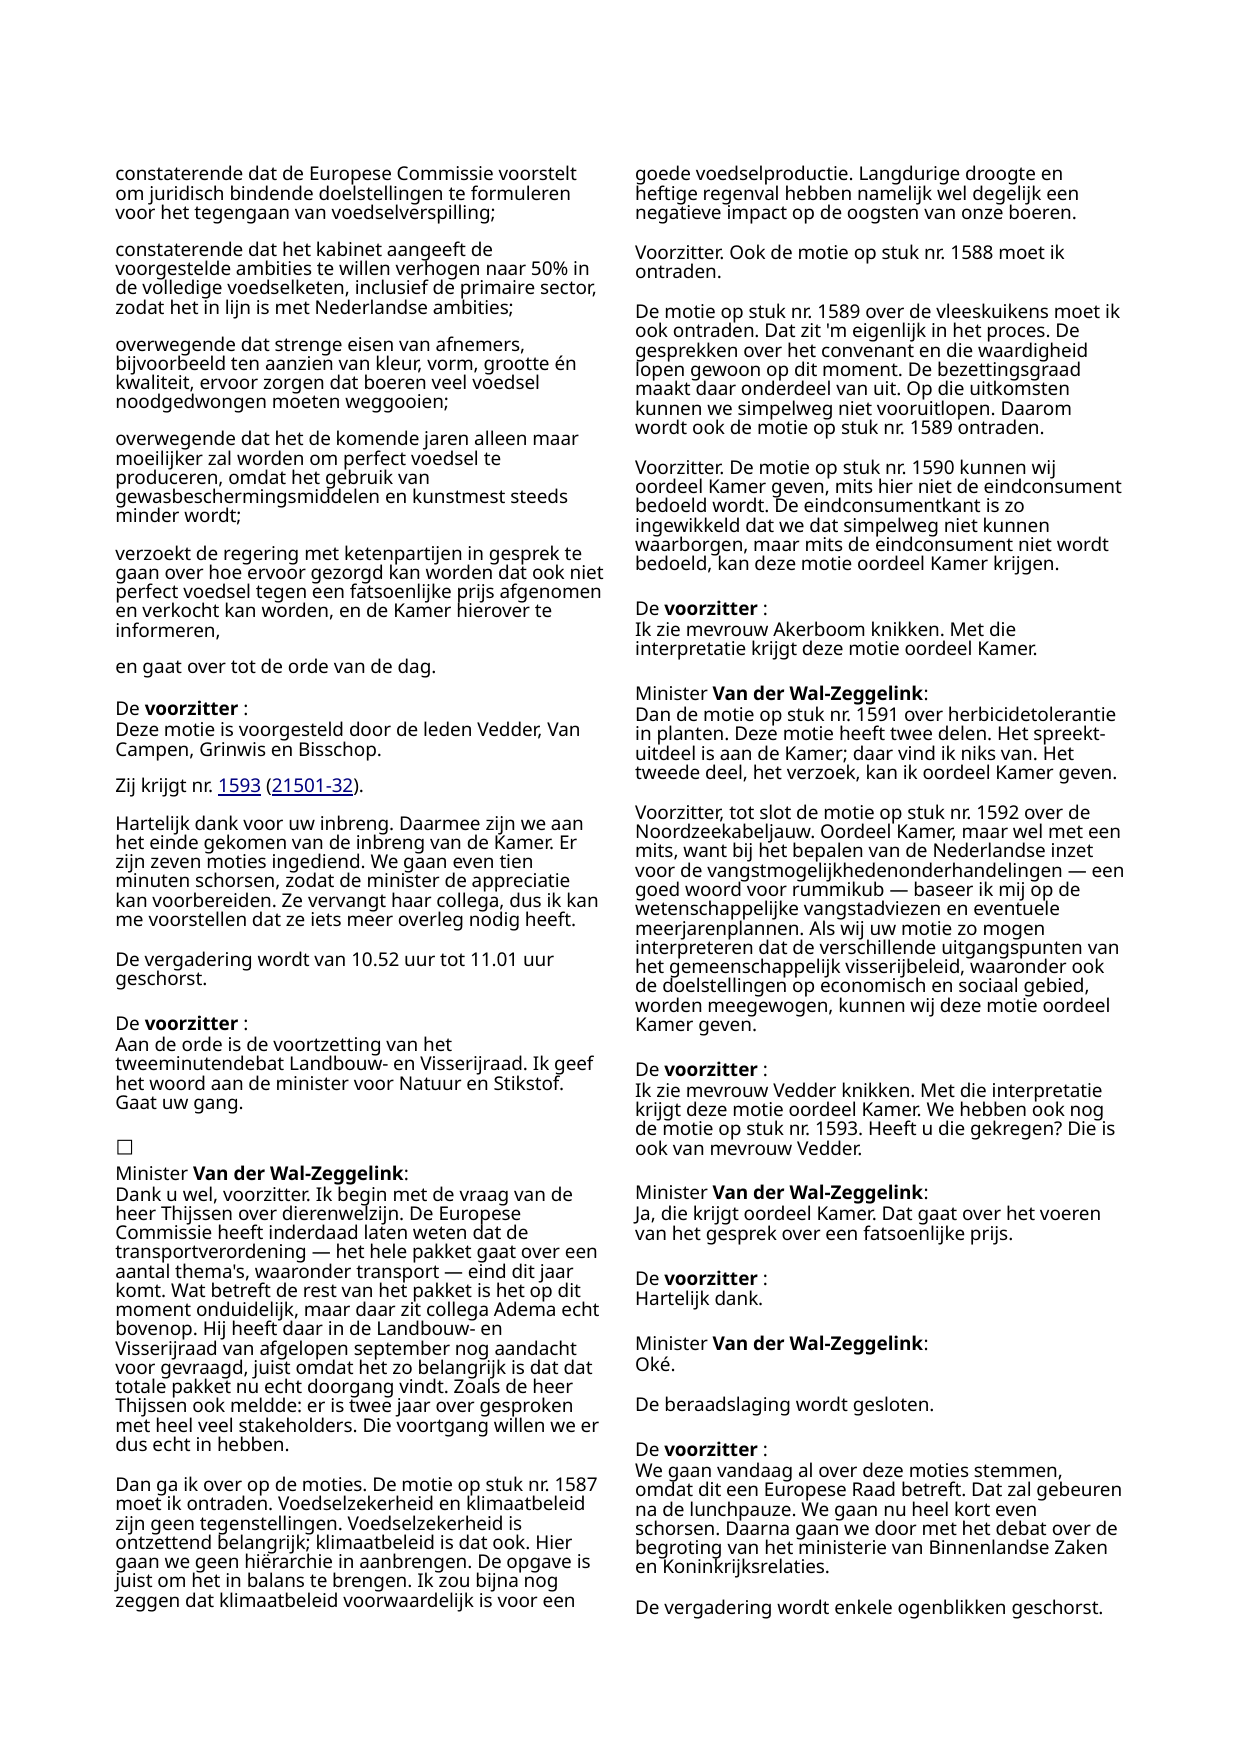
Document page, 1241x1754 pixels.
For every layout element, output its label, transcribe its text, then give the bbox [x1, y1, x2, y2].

text constaterende dat de Europese Commissie voorstelt om juridisch bindende doelstellingen te formuleren voor het tegengaan van voedselverspilling; [115, 165, 605, 223]
text De voorzitter : [635, 1436, 1125, 1462]
text Aan de orde is de voortzetting van het tweeminutendebat Landbouw- en Visserijraad. Ik geef het woord aan de minister voor Natuur en Stikstof. Gaat uw gang. [115, 1036, 605, 1113]
text Hartelijk dank. [635, 1290, 1125, 1310]
text De beraadslaging wordt gesloten. [635, 1396, 1125, 1416]
text overwegende dat het de komende jaren alleen maar moeilijker zal worden om perfect voedsel te produceren, omdat het gebruik van gewasbeschermingsmiddelen en kunstmest steeds minder wordt; [115, 430, 605, 527]
text constaterende dat het kabinet aangeeft de voorgestelde ambities te willen verhogen naar 50% in de volledige voedselketen, inclusief de primaire sector, zodat het in lijn is met Nederlandse ambities; [115, 241, 605, 318]
text Ik zie mevrouw Vedder knikken. Met die interpretatie krijgt deze motie oordeel Kamer. We hebben ook nog de motie op stuk nr. 1593. Heeft u die gekregen? Die is ook van mevrouw Vedder. [635, 1082, 1125, 1159]
text Voorzitter, tot slot de motie op stuk nr. 1592 over de Noordzeekabeljauw. Oordeel Kamer, maar wel met een mits, want bij het bepalen van de Nederlandse inzet voor de vangstmogelijkhedenonderhandelingen — een goed woord voor rummikub — baseer ik mij op de wetenschappelijke vangstadviezen en eventuele meerjarenplannen. Als wij uw motie zo mogen interpreteren dat de verschillende uitgangspunten van het gemeenschappelijk visserijbeleid, waaronder ook de doelstellingen op economisch en sociaal gebied, worden meegewogen, kunnen wij deze motie oordeel Kamer geven. [635, 804, 1125, 1035]
text Voorzitter. De motie op stuk nr. 1590 kunnen wij oordeel Kamer geven, mits hier niet de eindconsument bedoeld wordt. De eindconsumentkant is zo ingewikkeld dat we dat simpelweg niet kunnen waarborgen, maar mits de eindconsument niet wordt bedoeld, kan deze motie oordeel Kamer krijgen. [635, 459, 1125, 574]
text Voorzitter. Ook de motie op stuk nr. 1588 moet ik ontraden. [635, 244, 1125, 282]
text Oké. [635, 1356, 1125, 1376]
text Hartelijk dank voor uw inbreng. Daarmee zijn we aan het einde gekomen van de inbreng van de Kamer. Er zijn zeven moties ingediend. We gaan even tien minuten schorsen, zodat de minister de appreciatie kan voorbereiden. Ze vervangt haar collega, dus ik kan me voorstellen dat ze iets meer overleg nodig heeft. [115, 814, 605, 930]
text Minister Van der Wal-Zeggelink: [635, 680, 1125, 706]
text Ik zie mevrouw Akerboom knikken. Met die interpretatie krijgt deze motie oordeel Kamer. [635, 621, 1125, 659]
text Zij krijgt nr. 1593 (21501-32). [115, 777, 605, 797]
text De voorzitter : [635, 1056, 1125, 1082]
text en gaat over tot de orde van de dag. [115, 658, 605, 678]
text De motie op stuk nr. 1589 over de vleeskuikens moet ik ook ontraden. Dat zit 'm eigenlijk in het proces. De gesprekken over het convenant en die waardigheid lopen gewoon op dit moment. De bezettingsgraad maakt daar onderdeel van uit. Op die uitkomsten kunnen we simpelweg niet vooruitlopen. Daarom wordt ook de motie op stuk nr. 1589 ontraden. [635, 303, 1125, 438]
text De voorzitter : [635, 595, 1125, 621]
text Dan ga ik over op de moties. De motie op stuk nr. 1587 moet ik ontraden. Voedselzekerheid en klimaatbeleid zijn geen tegenstellingen. Voedselzekerheid is ontzettend belangrijk; klimaatbeleid is dat ook. Hier gaan we geen hiërarchie in aanbrengen. De opgave is juist om het in balans te brengen. Ik zou bijna nog zeggen dat klimaatbeleid voorwaardelijk is voor een [115, 1476, 605, 1611]
text Deze motie is voorgesteld door de leden Vedder, Van Campen, Grinwis en Bisschop. [115, 721, 605, 760]
text De voorzitter : [115, 696, 605, 721]
text We gaan vandaag al over deze moties stemmen, omdat dit een Europese Raad betreft. Dat zal gebeuren na de lunchpauze. We gaan nu heel kort even schorsen. Daarna gaan we door met het debat over de begroting van het ministerie van Binnenlandse Zaken en Koninkrijksrelaties. [635, 1462, 1125, 1578]
text Minister Van der Wal-Zeggelink: [635, 1331, 1125, 1356]
text Dank u wel, voorzitter. Ik begin met de vraag van de heer Thijssen over dierenwelzijn. De Europese Commissie heeft inderdaad laten weten dat de transportverordening — het hele pakket gaat over een aantal thema's, waaronder transport — eind dit jaar komt. Wat betreft de rest van het pakket is het op dit moment onduidelijk, maar daar zit collega Adema echt bovenop. Hij heeft daar in de Landbouw- en Visserijraad van afgelopen september nog aandacht voor gevraagd, juist omdat het zo belangrijk is dat dat totale pakket nu echt doorgang vindt. Zoals de heer Thijssen ook meldde: er is twee jaar over gesproken met heel veel stakeholders. Die voortgang willen we er dus echt in hebben. [115, 1186, 605, 1455]
text goede voedselproductie. Langdurige droogte en heftige regenval hebben namelijk wel degelijk een negatieve impact op de oogsten van onze boeren. [635, 165, 1125, 223]
text Minister Van der Wal-Zeggelink: [635, 1179, 1125, 1205]
text Dan de motie op stuk nr. 1591 over herbicidetolerantie in planten. Deze motie heeft twee delen. Het spreekt-uitdeel is aan de Kamer; daar vind ik niks van. Het tweede deel, het verzoek, kan ik oordeel Kamer geven. [635, 706, 1125, 783]
text verzoekt de regering met ketenpartijen in gesprek te gaan over hoe ervoor gezorgd kan worden dat ook niet perfect voedsel tegen een fatsoenlijke prijs afgenomen en verkocht kan worden, en de Kamer hierover te informeren, [115, 544, 605, 641]
text overwegende dat strenge eisen van afnemers, bijvoorbeeld ten aanzien van kleur, vorm, grootte én kwaliteit, ervoor zorgen dat boeren veel voedsel noodgedwongen moeten weggooien; [115, 336, 605, 413]
text ⬜ [115, 1134, 605, 1160]
text Ja, die krijgt oordeel Kamer. Dat gaat over het voeren van het gesprek over een fatsoenlijke prijs. [635, 1205, 1125, 1244]
text Minister Van der Wal-Zeggelink: [115, 1160, 605, 1186]
text De voorzitter : [635, 1265, 1125, 1290]
text De vergadering wordt van 10.52 uur tot 11.01 uur geschorst. [115, 951, 605, 989]
text De vergadering wordt enkele ogenblikken geschorst. [635, 1599, 1125, 1618]
text De voorzitter : [115, 1010, 605, 1036]
